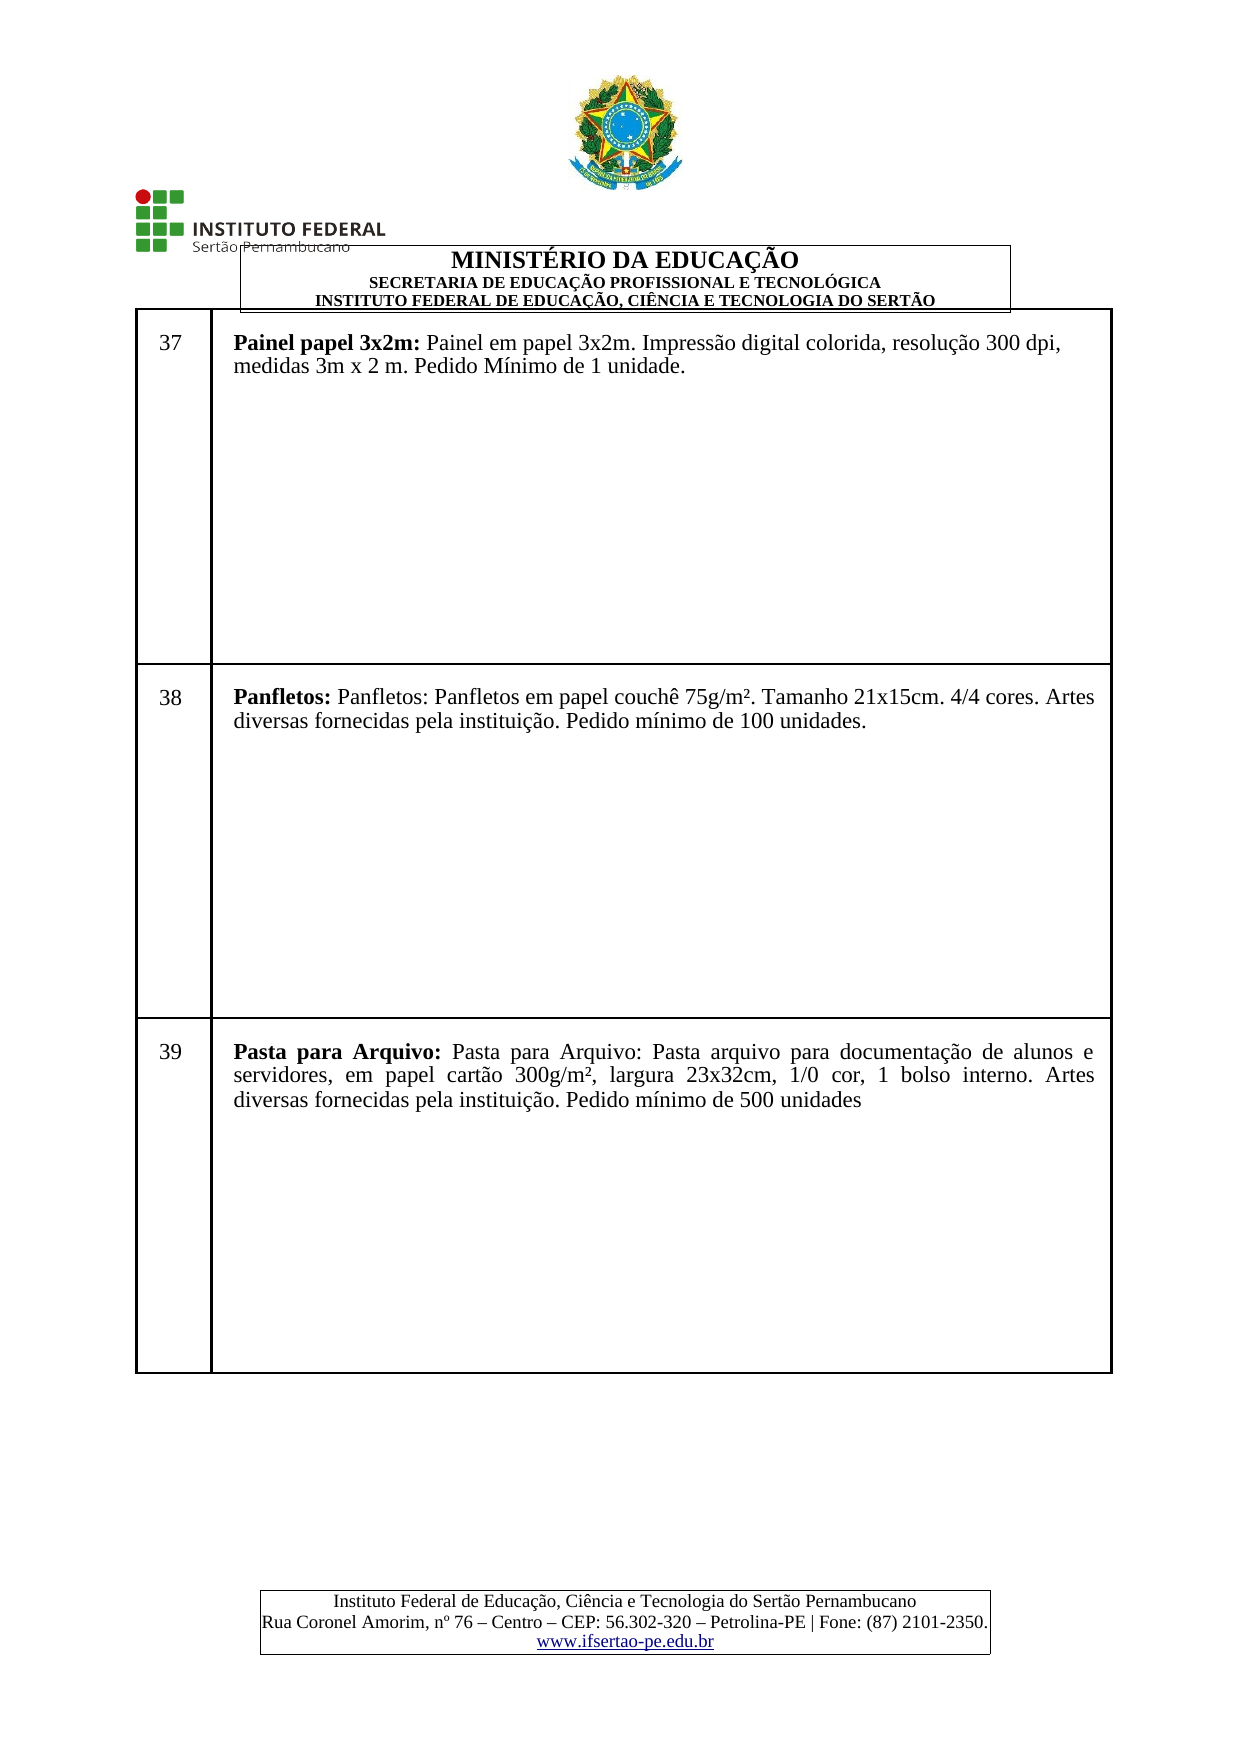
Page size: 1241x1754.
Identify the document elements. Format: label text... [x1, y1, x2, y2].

table_cell Pasta para Arquivo: Pasta para Arquivo: Pasta arquivo para documentação de alunos e servidores, em papel cartão 300g/m², largura 23x32cm, 1/0 cor, 1 bolso interno. Artes diversas fornecidas pela instituição. Pedido mínimo de 500 unidades [213, 1019, 1110, 1372]
table_cell 37 [138, 310, 210, 663]
table_cell 39 [138, 1019, 210, 1372]
picture [135, 189, 386, 252]
table_cell Panfletos: Panfletos: Panfletos em papel couchê 75g/m². Tamanho 21x15cm. 4/4 cores. Artes diversas fornecidas pela instituição. Pedido mínimo de 100 unidades. [213, 665, 1110, 1017]
table_cell 38 [138, 665, 210, 1017]
picture [568, 75, 683, 190]
table_cell Painel papel 3x2m: Painel em papel 3x2m. Impressão digital colorida, resolução 300 dpi, medidas 3m x 2 m. Pedido Mínimo de 1 unidade. [213, 310, 1110, 663]
